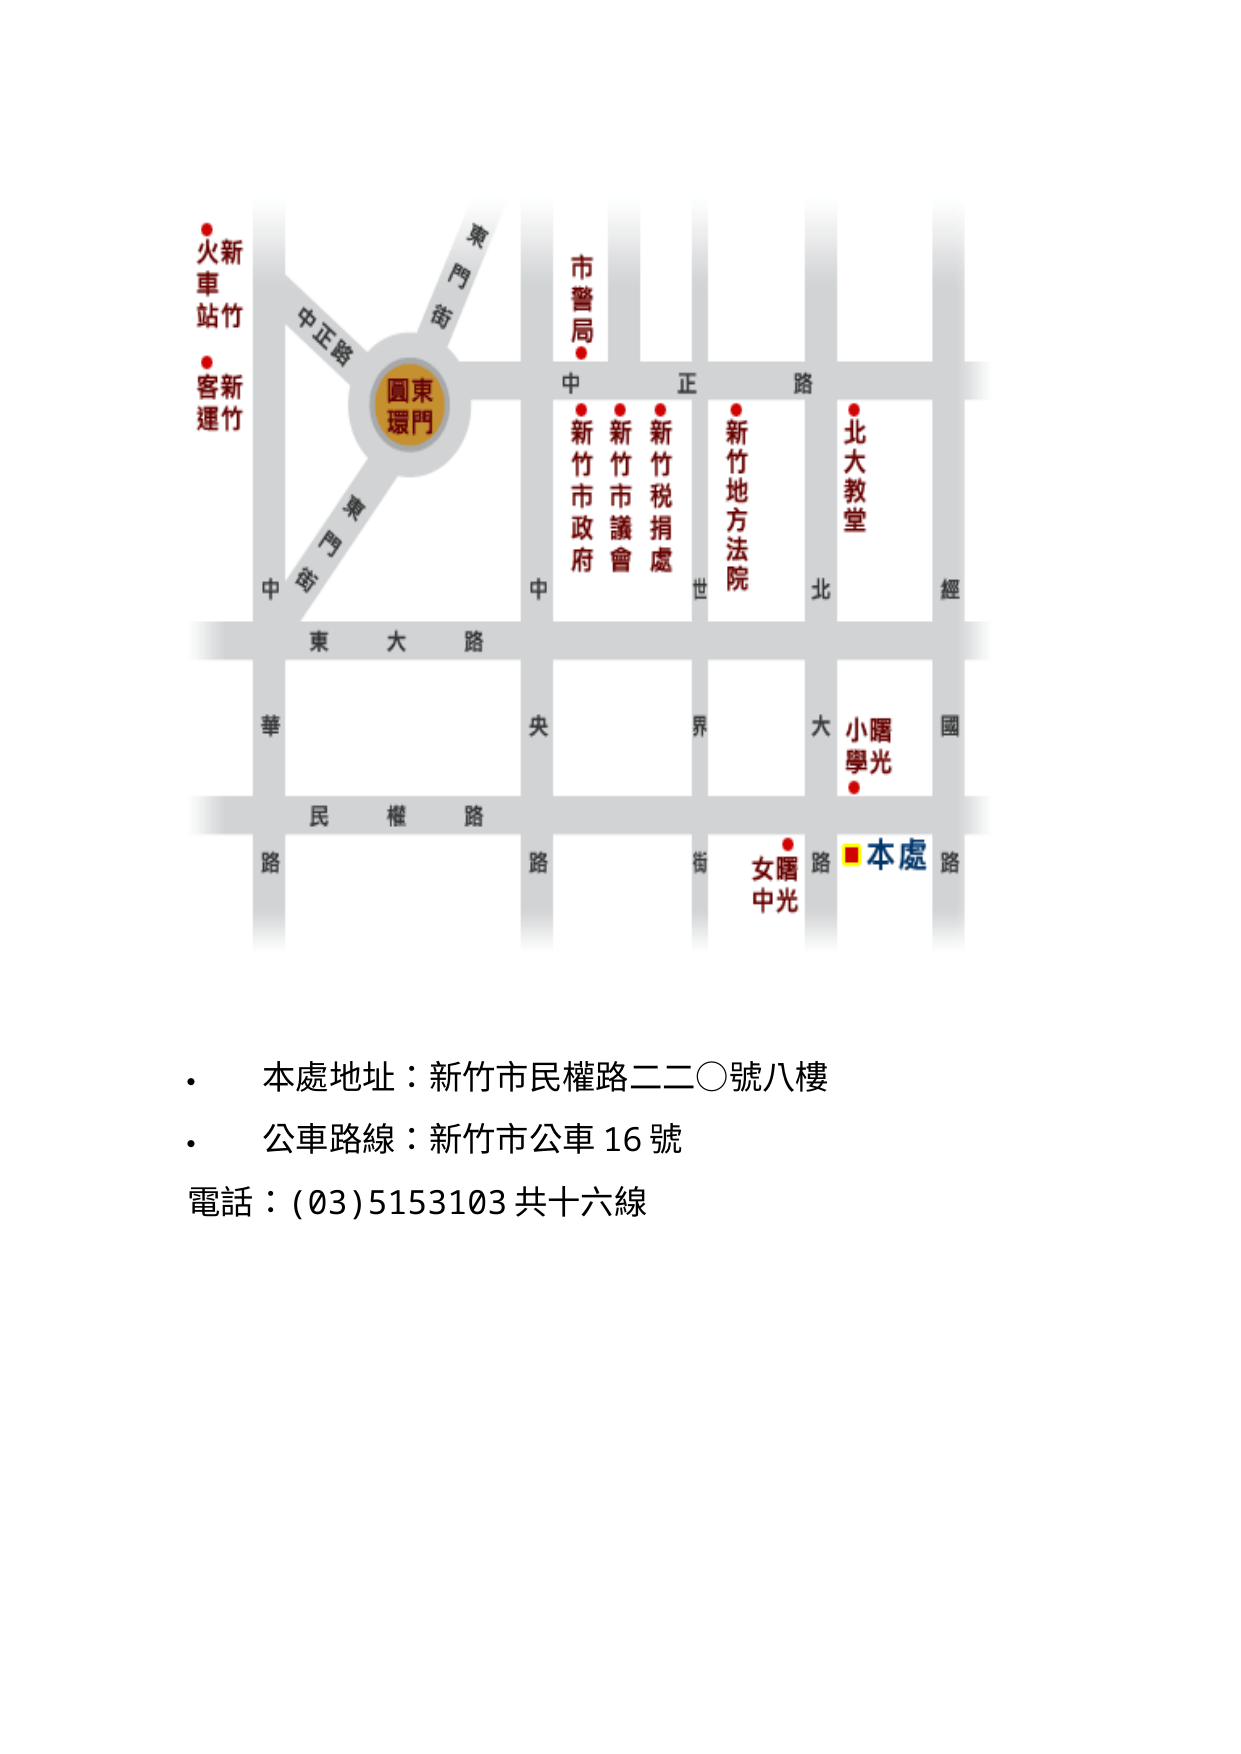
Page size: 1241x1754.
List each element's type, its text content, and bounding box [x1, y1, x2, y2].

list 本處地址：新竹市民權路二二○號八樓 [187, 1033, 1122, 1096]
text 電話：(03)5153103共十六線 [187, 1158, 1122, 1221]
list 公車路線：新竹市公車16號 [187, 1096, 1122, 1158]
